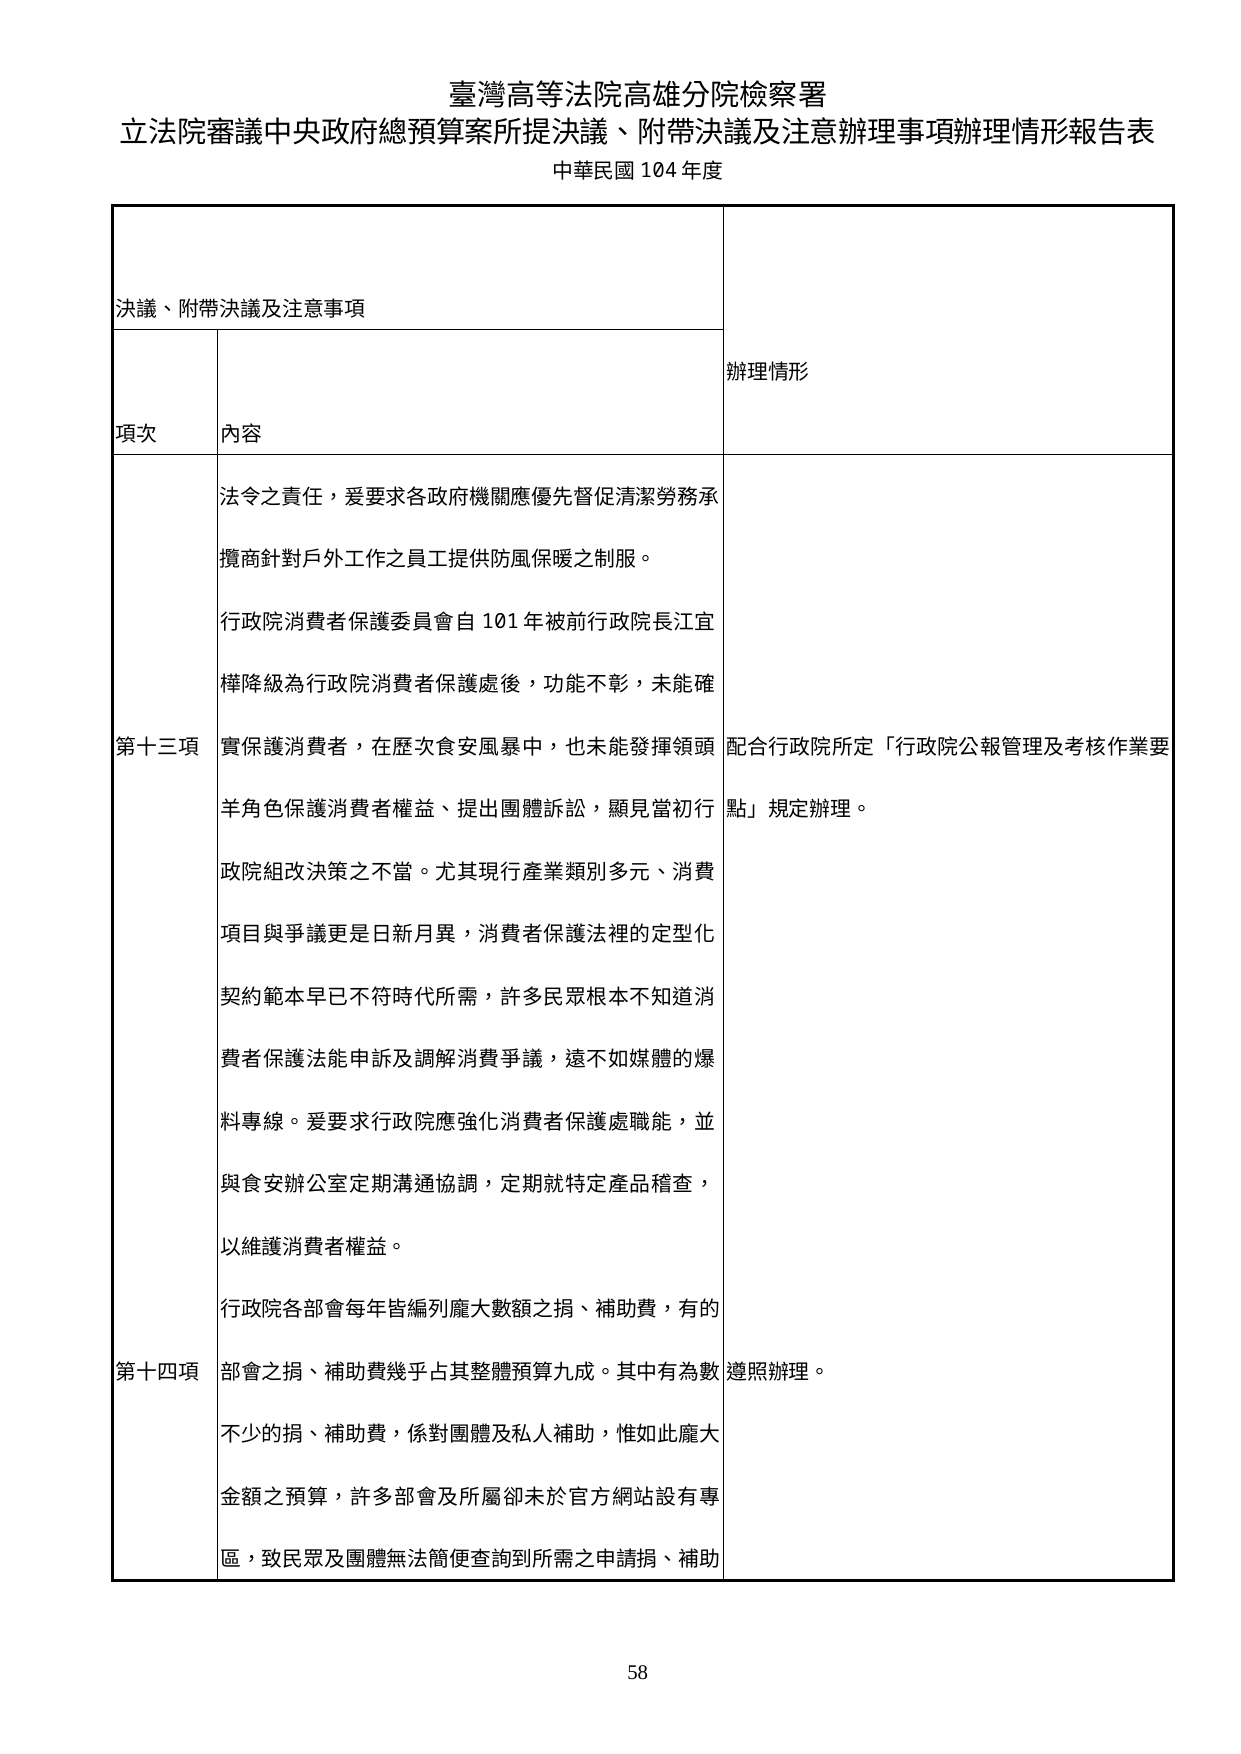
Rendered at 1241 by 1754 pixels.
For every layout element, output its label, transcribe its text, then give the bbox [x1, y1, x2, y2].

table_cell 104年度中央政府總預算案針對各機關及所屬統刪項目如下： 1.油料：統刪30%；另隨同減列交通部辦理離島載客船舶油價補貼0.07億元、公路總局辦理公共運輸油價補貼1.05億元。 2.大陸地區旅費：統刪10%。 3.委辦費：除人事行政總處、公務人力發展中心、中央選舉委員會及所屬、公務人員保障暨培訓委員會、警政署及所屬、外交部主管、教育部主管、法務部主管、勞工保險局、職業安全衛生署危險性機械及設備檢查與管理、動植物防疫檢疫局及所屬屠宰衛生檢查、畜禽藥物殘留檢測及檢疫偵測犬業務、衛生福利部落實長照十年計畫、推動長照服務體系及長照服務網業務相關預算、健全緊急醫療照護網絡、健全醫療衛生體系、醫事人力培育與訓練、推動身心障礙醫療復建網絡、社會救助業務、保護服務業務、規劃建立社會工作專業、推動性別暴力防治相關預算、食品藥物管理署科技發展工作及食品藥物管理業務相關預算、社會及家庭署辦理推展身心障礙者福利服務相關預算、文化部主管不刪；智慧財產局、工業局工業技術升級輔導計畫、標準檢驗局及所屬辦理國家度量衡標準實驗室整體運作與發展及民生化學計量標準計畫統刪1%外，其餘統刪10%，其中大陸委員會、考試院、營建署及所屬、消防署及所屬、入出國及移民署、建築研究所、國防部所屬、財政部、國庫署、交通部、中央氣象局、觀光局及所屬、運輸研究所、農業委員會、茶業改良場、疾病管制署、中央健康保險署、社會及家庭署、新竹科學工業園區管理局及所屬、中部科學工業園區管理局及所屬、保險局改以其他項目刪減替代，科目自行調整。 4.一般事務費：除中央研究院、人事行政總處及所屬、國立故宮博物院、中央選舉委員會及所屬、立法院主管、公務人員保障暨培訓委員會、國家文官學院及所屬、監察院、警政署及所屬、外交部主管、體育署、法務部主管、智慧財產局、工業局工業技術升級輔導計畫、勞工保險局、衛生福利部落實長照十年計畫、推動長照服務體系及長照服務網業務相關預算、健全緊急醫療照護網絡、健全醫療衛生體系、醫事人力培育與訓練、推動身心障礙醫療復建網絡、社會救助業務、保護服務業務、規劃建立社會工作專業、推動性別暴力防治相關預算、食品藥物管理署科技發展工作及食品藥物管理業務相關預算、中央健康保險署、社會及家庭署辦理推展身心障礙者福利服務相關預算、國軍退除役官兵輔導委員會聘用照顧服務員及護理人員相關預算不刪外，其餘統刪5%，其中總統府、國家發展委員會、國家通訊傳播委員會、公務人員退休撫卹基金監理委員會、營建署及所屬、消防署及所屬、空中勤務總隊、國防部所屬、賦稅署、臺北國稅局、高雄國稅局、北區國稅局及所屬、中區國稅局及所屬、南區國稅局及所屬、關務署及所屬、財政資訊中心、教育部、國家圖書館、國立公共資訊圖書館、國立教育廣播電臺、國立海洋科技博物館、中小企業處、交通部、民用航空局、中央氣象局、觀光局及所屬、運輸研究所、原子能委員會、放射性物料管理局、核能研究所、水土保持局、農業試驗所、林業試驗所、種苗改良繁殖場、桃園區農業改良場、花蓮區農業改良場、衛生福利部、社會及家庭署、環境檢驗所、環境保護人員訓練所、海岸巡防署主管、新竹科學工業園區管理局及所屬、證券期貨局改以其他項目刪減替代，科目自行調整。 5.軍事裝備設施、房屋建築、車輛及辦公器具、設施及機械設備養護費：除人事行政總處及所屬、國立故宮博物院、中央選舉委員會及所屬、立法院主管、公務人員保障暨培訓委員會、國家文官學院及所屬、監察院、警政署及所屬、中央警察大學設施及機械設備養護費、外交部駐外機構業務計畫、體育署、法務部主管、衛生福利部落實長照十年計畫、推動長照服務體系及長照服務網業務相關預算、保護服務業務相關預算、食品藥物管理署科技發展工作及食品藥物管理業務相關預算、海洋巡防總局艦艇歲修及機械儀器養護費不刪外，其餘統刪5%，其中國家安全會議、國史館臺灣文獻館、中央研究院、行政院、主計總處、國家發展委員會、考試院、公務人員退休撫卹基金監理委員會、內政部、營建署及所屬、消防署及所屬、入出國及移民署、國防部所屬、財政部、國庫署、賦稅署、臺北國稅局、高雄國稅局、北區國稅局及所屬、中區國稅局及所屬、南區國稅局及所屬、關務署及所屬、財政資訊中心、國家圖書館、國立公共資訊圖書館、國立教育廣播電臺、國立海洋科技博物館、交通部、民用航空局、中央氣象局、觀光局及所屬、運輸研究所、公路總局及所屬、原子能委員會、放射性物料管理局、農業委員會、水土保持局、林業試驗所、特有生物研究保育中心、漁業署及所屬、衛生福利部、疾病管制署、中央健康保險署、環境保護署、環境檢驗所、環境保護人員訓練所、海岸巡防署主管、新竹科學工業園區管理局及所屬改以其他項目刪減替代，科目自行調整。 6.國內旅費：除中央研究院、人事行政總處及所屬、國立故宮博物院、中央選舉委員會及所屬、公務人員保障暨培訓委員會、國家文官學院及所屬、監察院主管、警政署及所屬、體育署、法務部主管、工業局工業技術升級輔導計畫、衛生福利部落實長照十年計畫、推動長照服務體系及長照服務網業務相關預算、健全緊急醫療照護網絡、健全醫療衛生體系、醫事人力培育與訓練、推動身心障礙醫療復建網絡、社會救助業務、保護服務業務、規劃建立社會工作專業相關預算、食品藥物管理署科技發展工作及食品藥物管理業務相關預算、社會及家庭署辦理推展身心障礙者福利服務相關預算不刪外，其餘統刪5%，其中國史館臺灣文獻館、主計總處、國家發展委員會、考試院、內政部、營建署及所屬、消防署及所屬、役政署、入出國及移民署、空中勤務總隊、國防部所屬、賦稅署、臺北國稅局、高雄國稅局、北區國稅局及所屬、中區國稅局及所屬、南區國稅局及所屬、關務署及所屬、財政資訊中心、國家圖書館、國立公共資訊圖書館、國立教育廣播電臺、國立海洋科技博物館、交通部、中央氣象局、觀光局及所屬、運輸研究所、公路總局及所屬、原子能委員會、放射性物料管理局、農業委員會、水土保持局、衛生福利部、疾病管制署、社會及家庭署、環境保護署、環境檢驗所、環境保護人員訓練所、新竹科學工業園區管理局及所屬、檢查局、臺灣省政府改以其他項目刪減替代，科目自行調整。 7.國外旅費：除中央研究院、人事行政總處及所屬、國立故宮博物院、中央選舉委員會及所屬、立法院主管委員國會交流事務費、公務人員保障暨培訓委員會、國家文官學院及所屬、監察院、警政署及所屬、中央警察大學、外交部主管、體育署、法務部主管、衛生福利部落實長照十年計畫、推動長照服務體系及長照服務網業務相關預算、推動身心障礙醫療復建網絡、保護服務業務相關預算、食品藥物管理署科技發展工作及食品藥物管理業務相關預算、社會及家庭署辦理推展身心障礙者福利服務相關預算、文化部主管不刪外，其餘統刪5%，其中行政院、主計總處、國家發展委員會、檔案管理局、飛航安全調查委員會、客家委員會及所屬、考試院、銓敘部、公務人員退休撫卹基金監理委員會、公務人員退休撫卹基金管理委員會、審計部、內政部、營建署及所屬、消防署及所屬、役政署、入出國及移民署、建築研究所、空中勤務總隊、國防部所屬、財政部、國庫署、賦稅署、臺北國稅局、高雄國稅局、北區國稅局及所屬、中區國稅局及所屬、南區國稅局及所屬、財政資訊中心、教育部、國民及學前教育署、青年發展署、國家圖書館、國立公共資訊圖書館、國立教育廣播電臺、國家教育研究院、國立海洋科技博物館、工業局、標準檢驗局及所屬、智慧財產局、水利署及所屬、中央地質調查所、交通部、民用航空局、中央氣象局、觀光局及所屬、運輸研究所、公路總局及所屬、勞工保險局、勞動力發展署及所屬、職業安全衛生署、勞動及職業安全衛生研究所、僑務委員會、原子能委員會、輻射偵測中心、放射性物料管理局、核能研究所、農業委員會、林務局、水土保持局、農業試驗所、林業試驗所、水產試驗所、畜產試驗所、家畜衛生試驗所、特有生物研究保育中心、種苗改良繁殖場、高雄區農業改良場、漁業署及所屬、動植物防疫檢疫局及所屬、農糧署及所屬、衛生福利部、疾病管制署、中央健康保險署、社會及家庭署、環境檢驗所、環境保護人員訓練所、新竹科學工業園區管理局及所屬、中部科學工業園區管理局及所屬、南部科學工業園區管理局及所屬、檢查局、臺灣省政府、臺灣省諮議會、福建省政府改以其他項目刪減替代，科目自行調整。 8.出國教育訓練費：除中央研究院、人事行政總處及所屬、中央選舉委員會及所屬、公務人員保障暨培訓委員會、國家文官學院及所屬、警政署及所屬、外交部駐外機構業務計畫、法務部主管、食品藥物管理署科技發展工作及食品藥物管理業務相關預算、文化部主管不刪外，其餘統刪5%，其中主計總處、國家發展委員會、公平交易委員會、飛航安全調查委員會、消防署及所屬、空中勤務總隊、國防部所屬、財政部、關務署及所屬、交通部、中央氣象局、原子能委員會、核能研究所、農業委員會、農業試驗所、水產試驗所、畜產試驗所、家畜衛生試驗所、特有生物研究保育中心、種苗改良繁殖場、臺中區農業改良場、臺南區農業改良場、高雄區農業改良場、花蓮區農業改良場、衛生福利部、疾病管制署、環境保護署、檢查局改以其他項目刪減替代，科目自行調整。 9.設備及投資：除資產作價投資、中央研究院、人事行政總處及所屬、中央選舉委員會及所屬、立法院主管、公務人員保障暨培訓委員會基本行政維持、國家文官學院及所屬、監察院、審計部、警政署及所屬、中央警察大學房屋建築及設備費、外交部駐外機構業務計畫、購置駐外機構館舍計畫與汰換駐外機構公務車預算、法務部主管、勞工保險局、動植物防疫檢疫局高雄分局檢疫行政大樓興建工程、衛生福利部健全緊急醫療照護網絡、健全醫療衛生體系、醫事人力培育與訓練、社會救助業務、保護服務業務相關預算、食品藥物管理署科技發展工作及食品藥物管理業務相關預算、中央健康保險署、社會及家庭署辦理推展身心障礙者福利服務相關預算、海岸巡防署臺北港海巡基地、海洋巡防總局艦艇大修經費及強化海巡編裝發展方案不刪；科技部增撥國家科學技術發展基金統刪1%；文化部主管統刪3%；國立故宮博物院故宮南部院區籌建計畫統刪4%；教育部主管統刪7%外，其餘統刪8%，其中司法院、最高法院、最高行政法院、臺北高等行政法院、臺中高等行政法院、高雄高等行政法院、公務員懲戒委員會、法官學院、智慧財產法院、臺灣高等法院、臺灣高等法院臺中分院、臺灣高等法院臺南分院、臺灣高等法院高雄分院、臺灣高等法院花蓮分院、臺灣臺北地方法院、臺灣士林地方法院、臺灣新北地方法院、臺灣桃園地方法院、臺灣新竹地方法院、臺灣苗栗地方法院、臺灣臺中地方法院、臺灣南投地方法院、臺灣雲林地方法院、臺灣嘉義地方法院、臺灣高雄地方法院、臺灣屏東地方法院、臺灣臺東地方法院、臺灣花蓮地方法院、臺灣宜蘭地方法院、臺灣基隆地方法院、臺灣澎湖地方法院、臺灣高雄少年及家事法院、福建高等法院金門分院、福建金門地方法院、福建連江地方法院、考試院、公務人員退休撫卹基金監理委員會、內政部、役政署、國防部、財政部、賦稅署、臺北國稅局、高雄國稅局、北區國稅局及所屬、中區國稅局及所屬、南區國稅局及所屬、國有財產署及所屬、教育部、國民及學前教育署、國家圖書館、國立公共資訊圖書館、國立教育廣播電臺、國立海洋科技博物館、中央氣象局、觀光局及所屬、運輸研究所、公路總局及所屬、蒙藏委員會、農業委員會、家畜衛生試驗所、環境保護署、環境保護人員訓練所、海洋巡防總局、海岸巡防總局及所屬、金融監督管理委員會、銀行局、證券期貨局改以其他項目刪減替代，科目自行調整。 10.對國內團體之捐助與政府機關間之補助：除法律義務支出、中央研究院、警政署及所屬、外交部、教育部主管、法務部主管、勞工保險局、漁業署捐助各級漁會辦理臺灣地區各漁業通訊電臺營運輔導、衛生福利部捐助財團法人國家衛生研究院發展計畫、落實長照十年計畫、推動長照服務體系及長照服務網業務相關預算、社會救助業務、保護服務業務、健全緊急醫療照護網絡、健全醫療衛生體系、醫事人力培育與訓練、食品藥物管理署科技發展工作及食品藥物管理業務相關預算、中央健康保險署、社會及家庭署辦理長期照顧十年計畫及建置長期照顧服務體系暨推展身心障礙者福利服務相關預算、文化部主管、科技部對國家災害防救科技中心、財團法人國家實驗研究院與國家同步輻射研究中心之捐助不刪；經濟部科技預算、智慧財產局、工業局工業技術升級輔導計畫統刪1%外，其餘統刪5%，其中客家委員會及所屬、內政部、營建署及所屬、國防部所屬、交通部、觀光局及所屬、公路總局及所屬、核能研究所、桃園區農業改良場、動植物防疫檢疫局及所屬、環境保護署、新竹科學工業園區管理局及所屬改以其他項目刪減替代，科目自行調整。 11.對地方政府之補助：除法律義務支出、一般性補助款、教育部主管、法務部主管、衛生福利部落實長照十年計畫、推動長照服務體系及長照服務網業務相關預算、社會救助業務、健全緊急醫療照護網絡、食品藥物管理署科技發展工作及食品藥物管理業務相關預算、中央健康保險署、社會及家庭署辦理長期照顧十年計畫及建置長期照顧服務體系暨推展身心障礙者福利服務相關預算、文化部主管不刪外，其餘統刪5%，其中役政署、觀光局及所屬、動植物防疫檢疫局及所屬、衛生福利部改以其他項目刪減替代，科目自行調整。 12.人事費：除退休退職給付、人事行政總處退休公教人員年終慰問金調整準備、國立故宮博物院、中央選舉委員會及所屬、立法院主管（不含委員問政油料補助費）、公務人員保障暨培訓委員會、國家文官學院及所屬、監察院主管、警政署及所屬、外交部主管、體育署、法務部主管不刪；立法院主管委員問政油料補助費統刪30%外，其餘統刪1%，其中中央研究院、主計總處、公務人力發展中心、地方行政研習中心、檔案管理局、飛航安全調查委員會、公共工程委員會、司法院、最高法院、最高行政法院、臺北高等行政法院、臺中高等行政法院、高雄高等行政法院、公務員懲戒委員會、法官學院、智慧財產法院、臺灣高等法院、臺灣高等法院臺中分院、臺灣高等法院臺南分院、臺灣高等法院高雄分院、臺灣高等法院花蓮分院、臺灣臺北地方法院、臺灣士林地方法院、臺灣新北地方法院、臺灣桃園地方法院、臺灣新竹地方法院、臺灣苗栗地方法院、臺灣臺中地方法院、臺灣南投地方法院、臺灣彰化地方法院、臺灣雲林地方法院、臺灣嘉義地方法院、臺灣臺南地方法院、臺灣高雄地方法院、臺灣屏東地方法院、臺灣臺東地方法院、臺灣花蓮地方法院、臺灣宜蘭地方法院、臺灣基隆地方法院、臺灣澎湖地方法院、臺灣高雄少年及家事法院、福建高等法院金門分院、福建金門地方法院、福建連江地方法院、考試院、考選部、消防署及所屬、役政署、入出國及移民署、建築研究所、空中勤務總隊、國防部所屬、國庫署、臺北國稅局、高雄國稅局、北區國稅局及所屬、中區國稅局及所屬、南區國稅局及所屬、國有財產署及所屬、國家圖書館、國立公共資訊圖書館、國立教育廣播電臺、國立海洋科技博物館、水利署及所屬、中央地質調查所、交通部、民用航空局、中央氣象局、觀光局及所屬、運輸研究所、公路總局及所屬、勞動及職業安全衛生研究所、林務局、水土保持局、畜產試驗所、家畜衛生試驗所、茶業改良場、種苗改良繁殖場、桃園區農業改良場、臺南區農業改良場、環境保護署、環境檢驗所、環境保護人員訓練所、海岸巡防署主管、證券期貨局改以其他項目刪減替代，科目自行調整。 13.國庫署「國債付息」減列2 億元。 近來國際原油價格持續重挫，國內汽、柴油價格亦不斷下跌；日前中油再度宣布自2015年1月12日起調降各式汽、柴油價格，其中95無鉛調降為每公升24.6元，較編製104年度中央政府總預算案時按每公升35.1元編列，已有大幅差距；爰予減列104年度中央政府各機關油料費30%；另年度預算執行中，若遇油價大幅波動，則在油料用量之共同標準範圍內，各機關應依以下原則辦理，主計總處並應追蹤控管執行情形： 1.油價下跌時，按實際油價覈實列支，結餘部分並不得移為他用。 2.油價大幅上漲，致所須經費不足時，得以各機關第一預備金支應；若嚴重不敷，得申請動支第二預備金。 針對104年度中央政府總預算中有關「自由經濟示範區」相關預算共計編列75億9,945萬5,000元，包括：國家發展委員會編列1,670萬元、經濟部智慧財產局編列20萬元、行政院農業委員會編列3億8,573萬元、衛生福利部編列1億4,600萬元、經濟特別收入基金1,000萬元、桃園國際機場股份有限公司6,400萬元、臺灣港務股份有限公司34億3,715萬1,000元、航港建設基金35億3,477萬4,000元、農業特別收入基金490萬元。 經查，「自由經濟示範區規劃方案」於102年8月啟動第1階段推動計畫，自貿港區為自由經濟示範區第1階段之核心，惟推動效益卻未如預期，無法彌補我國港埠整體進出口貨物流失量，且入駐港區事業數及進用員工人數未見成長，此外，再以我國自由貿易港區歷年來入駐港區事業家數及進用員工人數觀之，推行自由貿易示範區計畫後，入駐港區事業數及進用員工人數亦未見明顯成長；另示範區104年度關鍵績效指標考核面向不足，且跨機關間衡量標準不一，有欠妥適。 另，有鑑於「自由經濟示範區規劃方案」尚未三讀通過，各部會即逕自編列該預算執行計畫，實有未當。事實上，就政府不斷宣傳國際的案例：韓國仁川自經區言之，現已證明也將面臨推動困難之困境，事實上，由於外國人移住率過低、招商不易、無法吸引國外資金流入，以及對本國企業限制過多等因素，近年來韓國各界對仁川自經區的發展狀況，出現了諸多的批判。而面對中國上海自貿區實施一年來發現，其光環不但嚴重消退，實施成效更是完全不如預期，但台灣卻為了企圖與中國對接，不斷以此推銷台灣自經區的設立優勢，用錯誤的觀念及手段，實難以帶動台灣經濟升級，更無法為台灣悶經濟注入新的成長動力，且因示範區特別條例尚未審議通過。準此，除交通部自由港區等海空港建設、國家發展委員會、經濟部、衛生福利部及行政院農業委員會等既有不涉及落實自由經濟示範區特別條例相關預算得編列執行外，其餘不得編列。 鑑於多數財團法人收入來源主要依賴政府之補助與委辦收入，或以行使公權力特定政策任務為設置目的，且各該薪資待遇均已相當優渥。因此，相關福利經費之支用更應撙節，避免造成外界觀感不佳，或有浪費政府資源之嫌。爰自104年度起，各財團法人除應比照公務人員取消交通補助費外，亦不得再發放高層主管之房屋津貼。 根據審計部102年度中央政府總決算審核報告指出，政府捐助之財團法人總計152個，基金總額高達2,423億8,298萬餘元。然諸多財團法人財源自籌能力不足，高度仰賴政府財源挹注；依決算審核結果，152個財團法人102年度營收來自政府捐補助（不含捐助基金）或委辦之金額高達近470億元，超過年度整體收入之50%。其中有60家政府捐補助及委辦經費占其年度收入比例逾50%，當中有42家超過70%，逾90%者亦不在少數。 事實上，許多財團法人或已達成設置任務，或因時空環境變遷致設立目的已不復存在，或功能重疊，或已不具實質效益……，本院審查102年度中央政府總預算案時決議：「……要求各該主管機關於6個月內針對所捐助財團法人之設置目的、工作計畫、經費運用、財務狀況、營運績效等，以及任務已達成、設立目的已不復存在或已無營運實益等之財團法人，應向立法院提出評估報告及退場計畫。」，惟迄今僅見公設財團法人不斷設置，卻未見有退場或整併者；長此以往，不僅浪費行政資源，更將形成政府財政負擔。 爰此，104年度中央政府各機關（含營業及非營業基金）應就所主管財團法人設置任務已達成、或設立目的已不復存在、或已無營運實益、或績效不彰、或性質或業務相近者，提出具體之退場或整併計畫及時程，並向立法院各該委員會報告。 公教人員保險法中訂有「眷屬喪葬津貼（最高3個月薪俸額）」，而全國軍公教員工待遇支給要點中，亦列有眷屬死亡之「喪葬補助（最高5個月薪俸額）」之生活津貼，惟該「生活津貼」之規定，並未有法源依據。 公教人員保險既已有眷屬喪葬給付，實已不須再另行由政府預算編列所謂「喪葬補助」，且補助標準還過於保險給付。其他社會保險，如「勞工保險」，亦係將眷屬死亡之喪葬津貼列入保險給付項目，而未有其他政府補助。基於該「喪葬補助」生活津貼係無償性之補助，與保險給付係立基於「保費」之交付而生之補償不同，不應以「月俸」作為補助標準，況月俸愈高者，反而獲得政府愈多之補助，亦有違常理；現行軍公教人員喪葬補助以事實發生當月之薪俸額做為補助基準尚有斟酌空間，建請行政院於6個月內檢討研議其合理性。 根據行政院主計總處訂定之「用途別預算科目分類定義及計列標準表」第一點規定「各機關應詳實按照所管費用性質，就用途別預算科目定義範圍，確定各項費用應歸屬之科目」。惟查部分機關或對定義範圍未盡清楚，或有明知卻仍未照規定歸類之蓄意，例如，明知須列為委辦費，卻以委辦費每年均會被立法院統刪為由，將相關經費改列為「一般事務費」；或明知實際用途為補助，須於預算書中表列，並於機關網站上揭露，卻以「分攤」經費為由改列為「一般事務費」，逃避監督。爰要求行政院應通令各機關單位確實依照所訂標準編製預算，主計單位並應盡預算編審之責，確實審核；日後經查出有未依規定編製預算者，機關單位首長、相關人員應予懲處。 由於各界對於政府部門帶頭使用派遣人力多所撻伐，行政院於99年即鼓勵行政部門辦理勞務採購時，應優先評估以勞務承攬方式辦理；但從行政院各部會及所屬進用之承攬人力的工作內容觀之，多數工作要派機構仍須直接行使指揮監督權，而各部會卻為配合行政院降低派遣勞工人數之要求，特意忽略派遣與承攬之差別，導致派遣人力人數雖然降低，但勞務承攬卻不斷增加之怪象。 經查，依民法規定：承攬謂當事人約定，一方為他方完成一定之工作，他方俟工作完成，給付報酬之契約，在承攬業者依承攬契約而指派所屬勞工（擔任履行輔助人）至定作人處提供勞務之場合；勞動承攬外觀上似乎與勞動派遣相近，但二者間主要差異在於：承攬業者並未將指揮監督權讓與定作人，而勞動派遣部分，要派機構則可直接指揮監督使用派遣勞工。 勞動部為勞政最高主管機關，未明確定義派遣及承攬造成各界多有誤解，已屬失職；而行政院對勞務承攬不斷增加之怪象，非但視而不見，且昧於事實，放任各部會將應運用勞動派遣人力之事項，任意以勞動勞務承攬為之，尤屬不該。 爰要求行政院應： 1.責成勞動部明確定義勞動派遣與勞務承攬，並提出相關檢討報告及改善計畫與具體實施期程。 2.責成勞動部會同人事行政總處，訂定「行政院運用勞動派遣及勞務承攬之應行注意事項」。 3.於104年度起逐步要求各部會通盤檢討勞務採購時勞動派遣及勞務承攬人力運用之需求。 4.依勞動部之定義，於105年度起中央政府總預算書內明列勞動派遣及勞務承攬人力實際運用情況。 依據職業安全衛生法第6條第1項第14款明文規定，雇主應針對防止為採取充足通風、採光、照明、保溫或防濕等引起之危害，提供勞工必要的安全衛生設備及措施。同法第26條亦規定，事業單位以其事業之全部或一部分交付承攬時，應於事先告知該承攬人有關事業工作環境、危害因素既本法及有關安全衛生規定應採取之措施。 查承攬立法院院區清潔廠商第一社會福利基金會卻只提供員工短袖制服，即便寒流低溫特報，員工在戶外低氣溫環境工作只能自行添加薄長袖衣物於短袖衣服內，與其他在院區內行走身著保暖外套其他人員相較保暖性不足。顯然，立法院與基金會要求員工於低氣溫戶外工作，基金會未提供任何禦寒保護措施，立法院也未善盡告知督促之責任。 次查政府採購網統計資訊，第一社會福利基金會亦承攬多家公家機關清潔勞務採購案，包含監察院、科技部、高速公路局北區工程處、衛生福利部國民健康署等等中央政府機關單位。 為避免基層勞工因工作遭逢職業傷病，政府機關應依職業安全衛生法，善盡事業單位督促承攬商符合相關法令之責任，爰要求各政府機關應優先督促清潔勞務承攬商針對戶外工作之員工提供防風保暖之制服。 行政院消費者保護委員會自101年被前行政院長江宜樺降級為行政院消費者保護處後，功能不彰，未能確實保護消費者，在歷次食安風暴中，也未能發揮領頭羊角色保護消費者權益、提出團體訴訟，顯見當初行政院組改決策之不當。尤其現行產業類別多元、消費項目與爭議更是日新月異，消費者保護法裡的定型化契約範本早已不符時代所需，許多民眾根本不知道消費者保護法能申訴及調解消費爭議，遠不如媒體的爆料專線。爰要求行政院應強化消費者保護處職能，並與食安辦公室定期溝通協調，定期就特定產品稽查，以維護消費者權益。 行政院各部會每年皆編列龐大數額之捐、補助費，有的部會之捐、補助費幾乎占其整體預算九成。其中有為數不少的捐、補助費，係對團體及私人補助，惟如此龐大金額之預算，許多部會及所屬卻未於官方網站設有專區，致民眾及團體無法簡便查詢到所需之申請捐、補助費規定，而經常錯失申請時機，甚或因不知有相關捐、補助費，致使本身權益受損。為便利人民共享及公平利用政府資訊，保障民眾知的權利，爰要求行政院及所屬應要求各部會應將「申請捐、補助費用之相關辦法」列入網頁「政府資訊公開」專區內，以利民眾查閱。 行政院於93年為建立公報制度，統一刊載行政院及所屬各機關涉及人民權益之法令等重要事項，以達政府資訊主動公開及保障人民權益之目的，特發行「行政院公報」，並建置「行政院公報資訊網」。惟查該網站部分法規命令、行政規則等修正發布之資訊，並未檢附條文總說明及對照表，人民難以得知政府機關修正之理由與必要性。爰要求行政院公報未來刊載法規，應一併檢附條文總說明及對照表，以便利人民共享及公平利用政府資訊，保障人民知的權利，增進人民對公共事務之瞭解、信賴及監督，並促進民主參與。 為避免濫用政府預算播送形象廣告違反行政中立原則並影響選舉公平，總統副總統任期屆滿前一年內，政府政令宣導廣告應限於社會治安維護、交通秩序疏導、災害防救、傳染病防治、環境保護、節約能源或新法令及政策實施等之宣導廣告，不得播送其他政治性宣導廣告。鑑於原住民族及離島等地區因地理環境特殊，受限於交通不便，醫療資源及健康照護服務相較台灣本島，普遍有不充足與不完善之情形。為使該等地區民眾獲得平等之完善醫療與照顧，104年度中央政府總預算案中有關「原住民族及離島地區醫療、照護、保健相關服務所需及資源建置之相關預算」，請行政院責成主計總處及相關機關覈實配賦額度。 有鑑於臺大醫院兒童醫院已於103年8月1日正式開幕，肩負國家社會大眾之深刻期望，基於兒童是國家未來的重要棟樑，其健康代表著國家未來的競爭力，惟面對少子化問題日益嚴重的台灣，兒童健康問題卻仍未受到政府高度重視。基此，為落實臺大醫院兒童醫院提供國家級兒童醫療服務、研究及教學之任務，特建請教育部與衛生福利部自104年度起，應於業務計畫中，匡列預算納入兒童醫學相關研究主題（例如：一般兒科教學研究、兒童急診教學研究、兒童不當對待（虐待）教學研究、兒童健康褔祉指標教學研究、兒童社區醫學教學研究、青少年醫學教學研究……等等相關研究），並提撥一定比例預算、專款專用做為兒童醫院之臨床教學研究用途，以培養我國兒童醫療與保健人才、照顧轉診難症兒童，及增進我國兒童健康及福祉，並提高我國兒童醫療照顧水準，落實臺大醫院兒童醫院捍衛國家兒童健康之使命。 中華民國104年度中央政府總預算案，有關公務部分各單位預算之審查，歲入、歲出之各款、項、目涉及附屬單位預算營業及非營業部分（如營業盈餘或作業賸餘繳庫等項目），審查報告本應予「暫照列，俟附屬單位預算審議確定，再行調整。」惟倘委員會在審查時，已就該部分預算作成實質上之增刪調整或相關決議，審查總報告仍應尊重委員會審查結果，並予照列。 台灣糖業股份有限公司、台灣中油股份有限公司、台灣電力股份有限公司、台灣自來水股份有限公司四家公司100年度經營績效獎金適用96年修正之「經濟部所屬事業經營績效獎金實施要點」辦理。 附屬單位預算涉及本署應辦部分 通案決議部分 經查「政府資訊公開法」第七條規定，略以：下列政府資訊，除依第十八條規定限制公開或不予提供者外，應主動公開……五、施政計畫、業務統計及研究報告。……前項第五款所稱研究報告，指由政府機關編列預算委託專家、學者進行之報告或派赴國外從事考察、進修、研究或實習人員所提出之報告。 又查，本院審查96年度中央政府總預算案通過之通案決議：(八)自96年度起，中央各行政單位應依「政府資訊公開法」第七條規定，應將預算及決算書、由政府編列預算所完成之研究報告等在網上公布，供全民查閱、(十)鑑於政府資訊公開法已於民國94年12月28日公布施行，各政府機關均應主動公開其行政資訊，爰建議於各機關之入口網站增加「政府資訊公開」之單一窗口，使政府資訊更為公開透明，讓民眾更方便參與政府之政策。而行政院及所屬各機關每年度皆編列龐大預算，委託相關研究單位進行研究計畫，但其中卻有極多研究結果並未主動公開，且常以政府資訊公開法第十八條規定為由，限制公開甚至不予提供，但此種作法，恐將影響民眾查詢之便利性，且有政府部門刻意製造民眾參與政府政策之障礙之嫌。綜上，爰要求行政院及所屬各機關： 1.限制公開甚至不予提供之委託研究計畫，應將不適合公開之部分去除後，仍應於官網之政府資訊公開。 2.應針對研究報告進行盤點，且日後應依相關法規及立法院決議主動公開。 分組審查決議部分 法務部鑑於人道，對陳前總統水扁成立醫療鑑定小組，是否可以保外就醫，我們希望基於人道精神，對凡是現在監獄服刑之受刑人如患有重疾者，應一體適用，從寬認定保外就醫。 「法務部矯正機關作業基金收支保管及運用辦法」第5條規定：「本基金之用途如下：(1)擴充及改良各項作業設備之支出。(2)銷貨、勞務成本之支出。(3)收容人因作業發生傷病、死亡之慰問金。(4)依法提撥補助、獎勵之支出。(5)收容人技能訓練之支出。(6)補助收容人及其家屬醫療、教育及生活照顧之支出。(7)補助犯罪被害人及其家屬醫療、教育及生活照顧之支出。(8)管理及總務支出。(9)其他有關支出。」其中，有關改善收容人醫療、生活設施及技訓設備、補助收容人疾病醫療費用，以及收容人沐浴及炊場所需燃料等經費，應回歸法務部矯正署公務預算，不應再於該基金編列之。爰建請法務部應儘速研議修正「法務部矯正機關作業基金收支保管及運用辦法」。 二、分組審查決議部分： 行政院主管涉及本署應辦部分 妥善運用預算法第4條所列之非營業特種基金，有助於提升行政效率、提供特定政事穩固的財務規模與衡平不同社會價值。惟我國非營業特種基金數目繁多，非但未配合中央政府組織改造予以檢討，其收支更時有違反預算法或替代普通基金而形成所屬機關「小金庫」等情事。矧非營業特種基金之舉借，近年對我國財政紀律產生嚴重影響。爰要求行政院於1個月內，要求各部會檢討所屬非營業特種基金之必要性，並於提送105年中央政府總預算時，說明非營業特種基金整併成果及規劃。 鑑於台灣市場資訊規模遠遜於國外，而國外軟體經常以適合其國內發展之軟體直接套用於國外購買者，並未能實際符合我國實際需求，殷鑑於此，政府應積極獎勵國內軟體業的發展，制定相關方案；目前僅有經濟部為了扶植協助國內軟體產業免於國際大廠的扼殺，已於2014年8月成立軟體採購平台，目的是要讓國內軟體業能在面對國際廠商時有更多的條件可以有平等交流的空間與機會；鑑於國內軟體產業面臨的環境較為惡劣，以及資安軟體產品事涉防護國家安全性質，行政機關在購買資安通訊產品時，應優先採購國內產品，以扶植國內軟體產業之發展，利於提升企業競爭力，也能鼓勵優秀人才留在國內。 司法及法制委員會歲入涉及本署應辦部分 104年度各地方法院檢察署（以下簡稱各地檢署）於「罰款及賠償收入─沒入及沒收財物」科目下，編列緩起訴處分金計13億2,257萬7,000元及認罪協商判決金計3,395萬6,000元，合計13億5,653萬3,000元。經查，104年度所編列緩起訴處分金及認罪協商判決金收入，均低於先前年度實際收入金額，考量近年來該等指定支付金額呈逐年成長趨勢，104年度所編相關收入預算數顯有偏低之虞，應確實依刑事訴訟法規定辦理。 依據103年6月4日修正公布之刑事訴訟法相關規定，緩起訴處分金及認罪協商判決金之全部收支，應納入政府預算體系，該等收入應全數由各地檢署編列歲入預算繳庫。然各地檢署於104年度「罰款及賠償收入─沒入及沒收財務」編列之緩起訴處分金及認罪協商判決金相關收入預算數總計13億5,653萬3,000元，雖已高於102年度決算數及103年度法定預算數；惟以歷年來緩起訴處分金及認罪協商判決金指定支付國庫、公益團體、地方自治團體之總金額觀之（如下表），該等指定支付金額已由96年度之9億1,785萬元，逐年成長至101年度之17億6,528萬元、102年度之18億8,945萬元，除每年度成長率介於3%至37%之間外，自100年度起，每年更呈數億元之增加趨勢。顯見104年度相關收入預算有低估之嫌，爰要求各地方法院檢察署應予檢討改進。 96至102年度緩起訴處分金及認罪協商判決金指定支付金額一覽表 單位：新臺幣千元 據財政部國有財產署提供之資料，截至103年6月底止，法務部及所屬機關經管宿舍共計4,005戶，其中低度利用戶數727戶，比重近二成；且依法務部統計資料，截至102年底止，法務部及所屬機關經管宿舍共計3,966戶，包含首長宿舍32戶、多房間及單房間職務宿舍各2,213戶及1,418戶、眷屬宿舍303戶，其中空置待借用宿舍為首長宿舍7戶、多房間及單房間職務宿舍分別為490戶及330戶，共計827戶仍空置待借用，比重逾二成，足見未能妥適運用宿舍資源。且法務部主管之104年度預算案編列宿舍修繕費894萬3,000元，以及租賃房舍181戶之租金預算5,180萬5,000元，可知104年度宿舍修繕費及宿舍租金共需6,074萬8,000元，對照宿舍管理費歲入預算僅編列757萬9,000元，亦有欠合理。爰此，要求法務部及所屬應檢討現行收取宿舍管理費偏低不足以支應宿舍修繕費之情況，並強化宿舍資源之有效運用，以節省國庫支出。 法務部主管「其他收入─雜項收入─其他雜項收入」科目下，編列借用宿舍者扣回房屋津貼1,905萬4,000元及宿舍管理費757萬9,000元，合計2,663萬3,000元。惟查，法務部及所屬機關經管宿舍中，有近二成低度利用及不乏空置待借用情事，且收取宿舍管理費偏低，已不敷支應宿舍修繕費，加以尚有部分檢察機關另編列預算支應檢察官職務宿舍租金，實有欠當，應檢討收費標準及閒置待用宿舍之運用。 法務部主管 法務部各檢察署第2目「檢察業務」合計5億9,650萬6,000元，凍結十分之一，並就以下5項提案理由，向立法院司法及法制委員會報告並經同意後，始得動支。 1.長久以來，民眾對法官與檢察官處理案件之公平公正性觀感不佳，依據國立中正大學犯罪研究中心103年上半年度全國民眾犯罪被害暨政府維護治安施政滿意度調查，針對「民眾對檢察官審理案件公平公正性的觀感」之調查結果，103年上半年度對於檢察官「不相信」及「完全不相信」的比例雖較102年的76.7%略有降低，但仍高達71%，對於本委員會一再要求法務部檢討民眾對於檢察官濫權起訴、問案態度偏頗、特定偏見等情形之改善顯然未積極督導各檢察署落實執行。俟法務部提出具體改善措施之專案報告再決定動支。 2.我國檢察官與法官固然均具有應中立客觀以發現真實、保障人權之義務，然刑事訴訟制度歷經十餘年之修正，已更明顯的朝向當事人進行方向發展，且檢察官仍帶有一定程度之行政官色彩，受檢察一體之拘束，審檢角色差距將日漸擴大。 現行制度下，檢察署組織依附於《法院組織法》，而檢察官人事制度準用《法官法》。而法曹養成亦有「審檢不分訓」、注重期別等問題；另外，檢察系統獨特之檢察一體亦需搭配書面指揮制度，始可明確達到基層檢察官與具指揮監督權之長官權責相符。為進一步落實審檢分立原則，並確立檢察官職權行使之依據及其定位，法務部實有必要儘速研擬《檢察署組織法》及《檢察官法》。 爰請法務部提出《檢察署組織法》及《檢察官法》草案是否可行之評估報告，並就《法院組織法》第92條明定之「書面指揮制度」具體執行情況提出說明及統計數據，向立法院司法及法制委員會及提案委員報告經同意後，始得動支。 3.鑑於近年來檢察官濫行起訴、上訴、限制人身自由等問題漸受重視，監察院公布之監察成果，多次指出檢警多項重大瑕疵，包括破壞案發現場、刑求逼供、疲勞訊問、疏未蒐集及隱匿重要證據、未遵守標準作業程序，及刑事訴訟法第2條「於被告有利不利之情形均應注意」之規範等，不但影響司法信譽，更嚴重侵害人民權益。 又立法院司法及法制委員會曾多次通過提案，要求法務部研擬檢察官濫行起、上訴之具體行政管考或其他措施，迄今均無下文；法務部雖聲稱將了解各該起、上訴情形，卻又僅以「法律見解不一」一語帶過，無異於認為檢察官起、上訴被法院駁回，全部都是法院的問題，不需設計內部管控機制。監察院多次指出檢察官辦案未依照標準作業流程、隱匿證據等問題，顯見法務部對上述濫權或疏失情形，並不重視。 爰請法務部針對檢察官濫用起訴、上訴、不起訴及強制處分等裁量權之情形，歸納類型並建立判斷標準及具體之究責、管考措施，並向立法院司法及法制委員會及提案委員報告經同意後，始得動支。 4.101年法務部成立「逐步廢除死刑研究推動小組」，並於新聞稿中肯認廢除死刑是法務部終極目標，雖因社會尚未達成共識而未推行相關法案，但揭示小組成立目的係就廢除死刑議題凝聚民意共識、消弭民眾疑慮並進而研擬規劃配套措施及死刑替代方案。又法務部早在96年即已委託中研院做成「廢除死刑暨替代方案之研究」報告，卻未見有任何進一步的政策研擬及制訂，甚為可惜。 爰請法務部就前揭各項問題規劃政策推動方向及提出具體措施，並向立法院司法及法制委員會及提案委員報告，經同意後，始得動支。 5.最高法院檢察署104年度歲出預算第2目「檢察業務」項下編列5,965萬6,000元，預期發揮檢察功能，達到除奸發伏，確保人民權益及社會安寧。惟經查，台灣司法錯／誤判之情況頻仍，打擊民眾對司法信心，並損害人民基本法益。依《刑事訴訟法》第2條規定，實施刑事訴訟程序之公務員，就該管案件，應於被告有利及不利之情形，一律注意；再依同法第427條，檢察官得為受判決人之利益聲請再審。因此，如何確保每一位遭司法定罪之被告確屬有罪，不讓無辜被告冤枉入獄，亦是檢察官之職責所在。 近來科技日新月異，隨著DNA鑑定技術之進步，有越來越多無辜被告重獲平反，國外也陸續開始由官方建立刑事案件覆審機制，找出誤判案件，為被告爭取平反。以美國費城為例，美國費城檢察署即於今年4月成立專案小組，專司調查可能誤判的案件，並展開定罪後救濟。紐約郡檢察署、達拉斯郡檢察署等，也成立Conviction Integrity Unit（完善定罪小組）調查可能遭誤判的確定案件，以維持刑事體系之正當性，區分真正罪犯並讓無辜者獲得平反。 反觀我國，江國慶案、蘇建和案等三人、陳龍綺案等冤案得以平反，均係在民間團體之集結協助下經歷十餘年之奮鬥，始能盼得遲來的正義，而仍有不知其數之無辜被告申冤無門。為確保司法正義之實現，不讓無辜被告求助無門，我國檢察體系實有必要引進國外經驗，建立前述公正客觀的刑事案件覆審機制，調查探究冤獄誤判背後所造成之原因，並尋找能有效改善錯誤定罪的補救途徑以及預防對策。 爰請法務部成立「刑事案件覆審小組」並研擬具體覆審標準，向立法院司法及法制委員會報告及提案委員報告，經同意後，始得動支。 立法院決議獎金之發放「應以法律明定」，法務部及所屬機關編有獎勵工作人員之「其他業務獎金」部分，請人事行政總處及銓敘部儘速研擬提出獎金法制化之法案，送立法院審議。 法務部主管104年度編列查緝毒品、毒品犯罪防制、毒品危害防制等業務所需經費及差旅費計4,271萬3,000元，鑑於我國毒品犯罪人數高居各類罪名之首位，且毒品成癮性高，不易根治，隨著時間推移，毒品犯罪人數增加，而目前毒品犯罪有8成集中於24歲至49歲之青壯年，一旦毒品犯罪年齡下降，將影響國人健康、社會安定及下一代之成長。爰此，要求法務部調查局與各地檢署應積極進行毒品犯罪之查緝活動，截斷毒品來源，以有效遏阻防範國內毒品犯罪。 [218, 455, 723, 1578]
table_cell 項次 [114, 330, 217, 453]
table_header 辦理情形 [724, 207, 1172, 453]
table_cell 內容 [218, 330, 723, 453]
table_cell 第二項 第三項 第四項 第五項 第六項 第七項 第八項 第九項 第十項 第十一項 第十二項 第十三項 第十四項 第十五項 第十六項 第十七項 第十八項 第八項 第三項 第五項 第十七項 第二十四項 第一項 第二項 第三項 第四項 第一項 第二項 第三項 [114, 455, 217, 1578]
table_header 決議、附帶決議及注意事項 [114, 207, 723, 328]
table_cell 已遵照辦理。 本署油料之執行遵照決議事項辦理，並配合主計總處追蹤控管油料使用情形。 本署無此項決議應辦事項。 本署無此項決議應辦事項。 本署無此項決議應辦事項。 本署無此項決議應辦事項。 配合行政院所定及依照相關法令規定辦理。 本署無此項決議應辦事項。 遵照辦理。 本署無此項決議應辦事項。 本署無此項決議應辦事項。 配合行政院所定「行政院公報管理及考核作業要點」規定辦理。 遵照辦理。 本署無此項決議應辦事項。 本署無此項決議應辦事項。 本署無此項決議應辦事項。 本署無此項決議應辦事項。 本署105年度並無編列研究計畫之預算，未來如有相關委託研究計畫，依決議內容辦理。 本署無此項決議應辦事項。 本署無此項決議應辦事項。 本署無此項決議應辦事項。 依決議事項辦理。 本署無此項決議應辦事項。 本署無此項決議應辦事項。 1.本署經管宿舍有部分空置待借用，係因本署業務特性，需職務輪調，致部分宿舍有空置待借用之情形，另部分宿舍因屋齡老舊，房舍屋況不佳，需整修後始能配住，將視經費許可，逐年改善及整修。 2.行政院業於104年7月3日訂定「中央各機關職務宿舍管理費收費基準」，並自104年10月1日生效。爰本署自104年10月起悉依前開收費基準收取宿舍管理費。 3.另收取宿舍管理費不敷支應宿舍修繕費部分，係因宿舍修繕費數額尚包含首長宿舍之修繕(該等宿舍無需收取宿舍管理費)，且因部分宿舍尚未配住，致實際收取之宿舍管理費金額小於宿舍修繕費。 1.本署經管宿舍有部分空置待借用，係因本署業務特性，需職務輪調，致部分宿舍有空置待借用之情形，另部分宿舍因屋齡老舊，房舍屋況不佳，需整修後始能配住，將視經費許可，逐年改善及整修。 2.行政院業於104年7月3日訂定「中央各機關職務宿舍管理費收費基準」，並自104年10月1日生效。爰本署自104年10月起悉依前開收費基準收取宿舍管理費。 3.另收取宿舍管理費不敷支應宿舍修繕費部分，係因宿舍修繕費數額尚包含首長宿舍之修繕(該等宿舍無需收取宿舍管理費)，且因部分宿舍尚未配住，致實際收取之宿舍管理費金額小於宿舍修繕費。 1.法務部已於104年4月30日就以下5項決議有關事項向立法院司法及法制委員會完成報告，經委員會決議，預算經凍結部分，准予動支，另作附帶決議1項，請法務部就解凍報告內容第(二)點、第(三)點、第(五)點理由，於半個月內提出具體說明之書面報告送立法院司法及法制委員會。 2.前開委員會決議，嗣經提立法院第8屆第7會期第12次會議報告，該院並已於104年5月27日以台立院議字第1040703237號函知法務部在案。 3.另就前開附帶決議事項，法務部已於104年5月11日以法檢字第10404516270號函，將書面報告函送立法院司法及法制委員會在案。 本署無此項決議應辦事項。 本署無此項決議應辦事項。 [724, 455, 1172, 1578]
